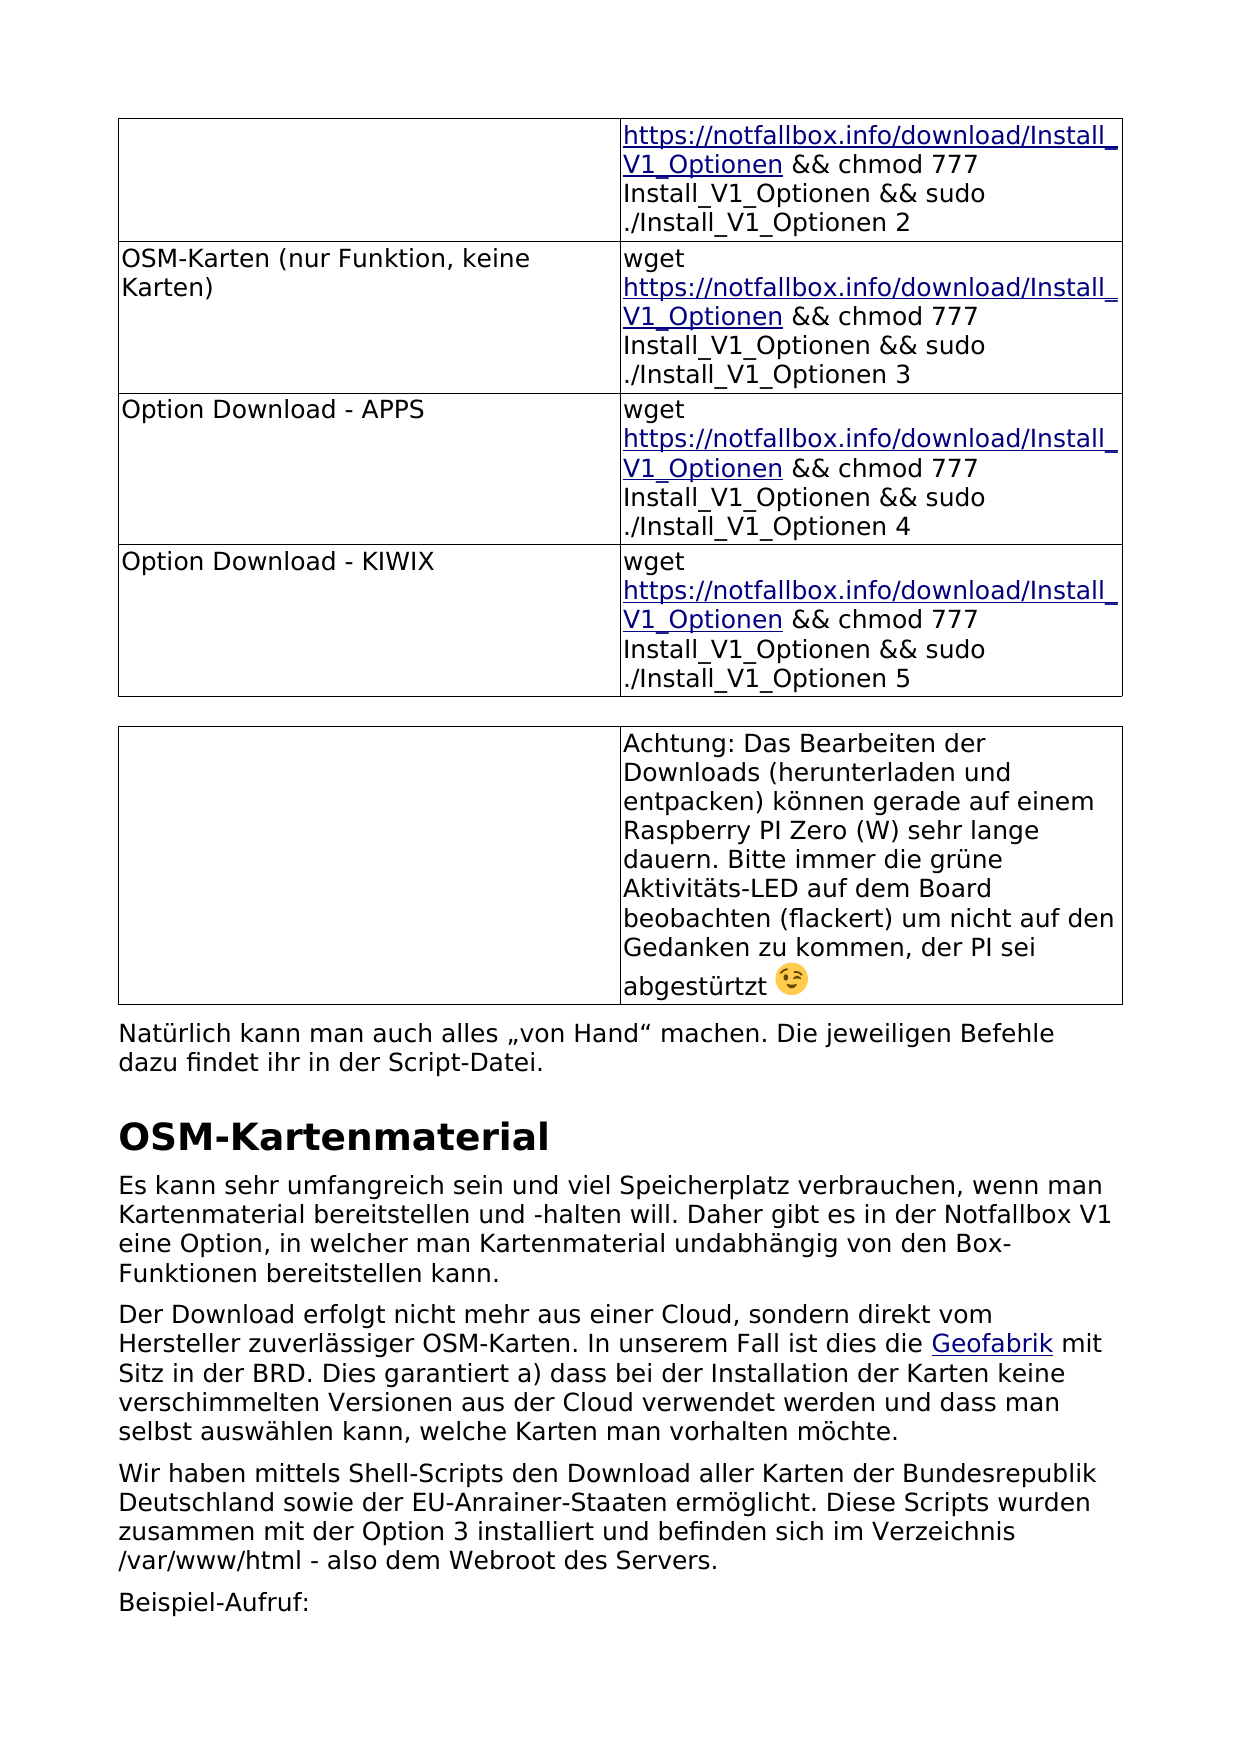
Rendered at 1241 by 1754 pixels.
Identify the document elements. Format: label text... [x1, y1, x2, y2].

text Es kann sehr umfangreich sein und viel Speicherplatz verbrauchen, wenn man Kartenmaterial bereitstellen und -halten will. Daher gibt es in der Notfallbox V1 eine Option, in welcher man Kartenmaterial undabhängig von den Box-Funktionen bereitstellen kann. [118, 1171, 1122, 1288]
table_header Achtung: Das Bearbeiten der Downloads (herunterladen und entpacken) können gerade auf einem Raspberry PI Zero (W) sehr lange dauern. Bitte immer die grüne Aktivitäts-LED auf dem Board beobachten (flackert) um nicht auf den Gedanken zu kommen, der PI sei abgestürtzt [621, 727, 1122, 1004]
table_cell Option Download - KIWIX [119, 545, 620, 696]
text Wir haben mittels Shell-Scripts den Download aller Karten der Bundesrepublik Deutschland sowie der EU-Anrainer-Staaten ermöglicht. Diese Scripts wurden zusammen mit der Option 3 installiert und befinden sich im Verzeichnis /var/www/html - also dem Webroot des Servers. [118, 1459, 1122, 1575]
table_cell https://notfallbox.info/download/Install_V1_Optionen && chmod 777 Install_V1_Optionen && sudo ./Install_V1_Optionen 2 [621, 119, 1122, 241]
text Der Download erfolgt nicht mehr aus einer Cloud, sondern direkt vom Hersteller zuverlässiger OSM-Karten. In unserem Fall ist dies die Geofabrik mit Sitz in der BRD. Dies garantiert a) dass bei der Installation der Karten keine verschimmelten Versionen aus der Cloud verwendet werden und dass man selbst auswählen kann, welche Karten man vorhalten möchte. [118, 1300, 1122, 1446]
text Beispiel-Aufruf: [118, 1588, 1122, 1617]
table_cell Option Download - APPS [119, 394, 620, 544]
table_header [119, 727, 620, 1004]
text Natürlich kann man auch alles „von Hand“ machen. Die jeweiligen Befehle dazu findet ihr in der Script-Datei. [118, 1019, 1122, 1078]
table_cell [119, 119, 620, 241]
subtitle OSM-Kartenmaterial [118, 1115, 1122, 1159]
table_cell OSM-Karten (nur Funktion, keine Karten) [119, 242, 620, 392]
table_cell wget https://notfallbox.info/download/Install_V1_Optionen && chmod 777 Install_V1_Optionen && sudo ./Install_V1_Optionen 5 [621, 545, 1122, 696]
table_cell wget https://notfallbox.info/download/Install_V1_Optionen && chmod 777 Install_V1_Optionen && sudo ./Install_V1_Optionen 4 [621, 394, 1122, 544]
table_cell wget https://notfallbox.info/download/Install_V1_Optionen && chmod 777 Install_V1_Optionen && sudo ./Install_V1_Optionen 3 [621, 242, 1122, 392]
